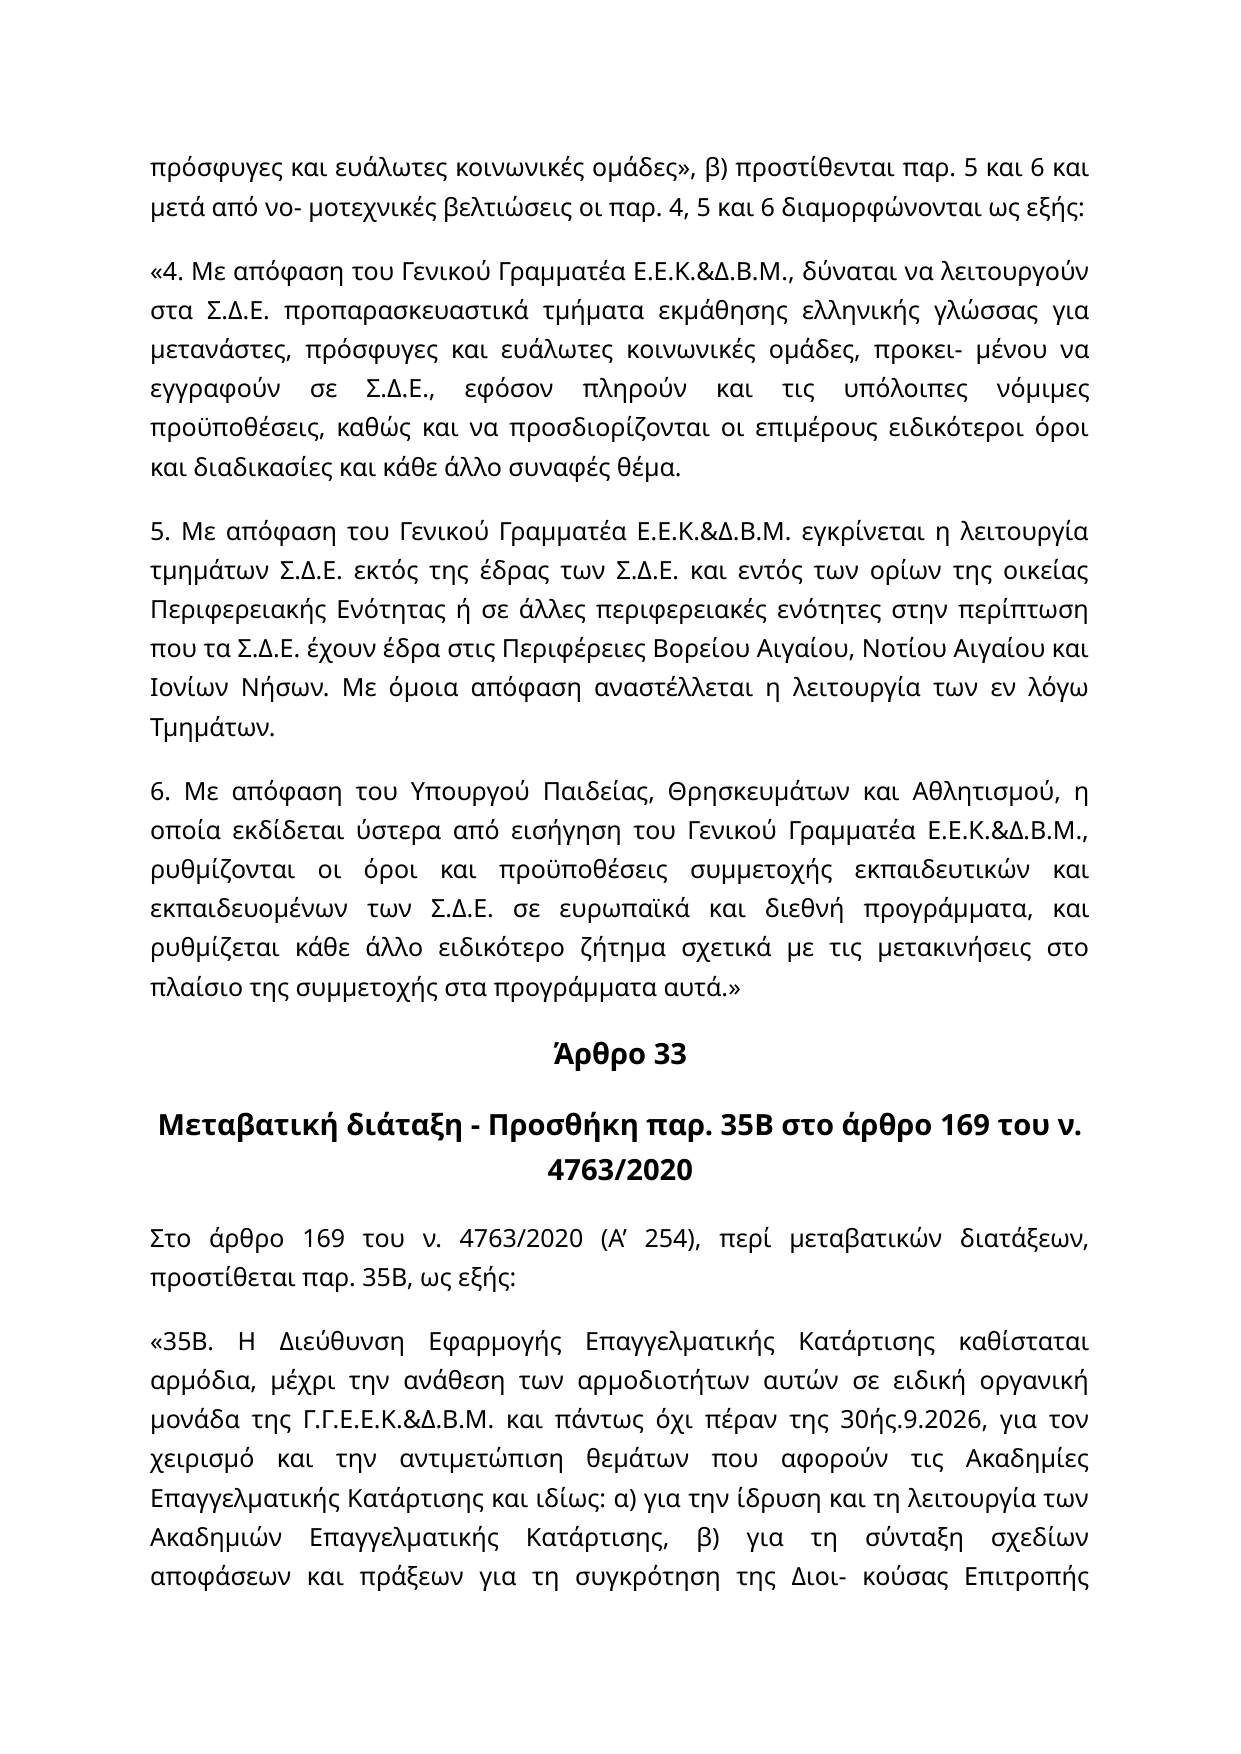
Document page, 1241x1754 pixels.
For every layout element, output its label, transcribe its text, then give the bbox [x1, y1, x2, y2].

text «35Β. Η Διεύθυνση Εφαρμογής Επαγγελματικής Κατάρτισης καθίσταται αρμόδια, μέχρι την ανάθεση των αρμοδιοτήτων αυτών σε ειδική οργανική μονάδα της Γ.Γ.Ε.Ε.Κ.&Δ.Β.Μ. και πάντως όχι πέραν της 30ής.9.2026, για τον χειρισμό και την αντιμετώπιση θεμάτων που αφορούν τις Ακαδημίες Επαγγελματικής Κατάρτισης και ιδίως: α) για την ίδρυση και τη λειτουργία των Ακαδημιών Επαγγελματικής Κατάρτισης, β) για τη σύνταξη σχεδίων αποφάσεων και πράξεων για τη συγκρότηση της Διοι- κούσας Επιτροπής [150, 1323, 1090, 1593]
subtitle Άρθρο 33 [150, 1033, 1090, 1073]
text «4. Με απόφαση του Γενικού Γραμματέα Ε.Ε.Κ.&Δ.Β.Μ., δύναται να λειτουργούν στα Σ.Δ.Ε. προπαρασκευαστικά τμήματα εκμάθησης ελληνικής γλώσσας για μετανάστες, πρόσφυγες και ευάλωτες κοινωνικές ομάδες, προκει- μένου να εγγραφούν σε Σ.Δ.Ε., εφόσον πληρούν και τις υπόλοιπες νόμιμες προϋποθέσεις, καθώς και να προσδιορίζονται οι επιμέρους ειδικότεροι όροι και διαδικασίες και κάθε άλλο συναφές θέμα. [150, 253, 1090, 483]
text Στο άρθρο 169 του ν. 4763/2020 (Α’ 254), περί μεταβατικών διατάξεων, προστίθεται παρ. 35Β, ως εξής: [150, 1220, 1090, 1293]
subtitle Μεταβατική διάταξη - Προσθήκη παρ. 35Β στο άρθρο 169 του ν. 4763/2020 [150, 1104, 1090, 1189]
text 6. Με απόφαση του Υπουργού Παιδείας, Θρησκευμάτων και Αθλητισμού, η οποία εκδίδεται ύστερα από εισήγηση του Γενικού Γραμματέα Ε.Ε.Κ.&Δ.Β.Μ., ρυθμίζονται οι όροι και προϋποθέσεις συμμετοχής εκπαιδευτικών και εκπαιδευομένων των Σ.Δ.Ε. σε ευρωπαϊκά και διεθνή προγράμματα, και ρυθμίζεται κάθε άλλο ειδικότερο ζήτημα σχετικά με τις μετακινήσεις στο πλαίσιο της συμμετοχής στα προγράμματα αυτά.» [150, 773, 1090, 1003]
text 5. Με απόφαση του Γενικού Γραμματέα Ε.Ε.Κ.&Δ.Β.Μ. εγκρίνεται η λειτουργία τμημάτων Σ.Δ.Ε. εκτός της έδρας των Σ.Δ.Ε. και εντός των ορίων της οικείας Περιφερειακής Ενότητας ή σε άλλες περιφερειακές ενότητες στην περίπτωση που τα Σ.Δ.Ε. έχουν έδρα στις Περιφέρειες Βορείου Αιγαίου, Νοτίου Αιγαίου και Ιονίων Νήσων. Με όμοια απόφαση αναστέλλεται η λειτουργία των εν λόγω Τμημάτων. [150, 513, 1090, 743]
text πρόσφυγες και ευάλωτες κοινωνικές ομάδες», β) προστίθενται παρ. 5 και 6 και μετά από νο- μοτεχνικές βελτιώσεις οι παρ. 4, 5 και 6 διαμορφώνονται ως εξής: [150, 150, 1090, 223]
